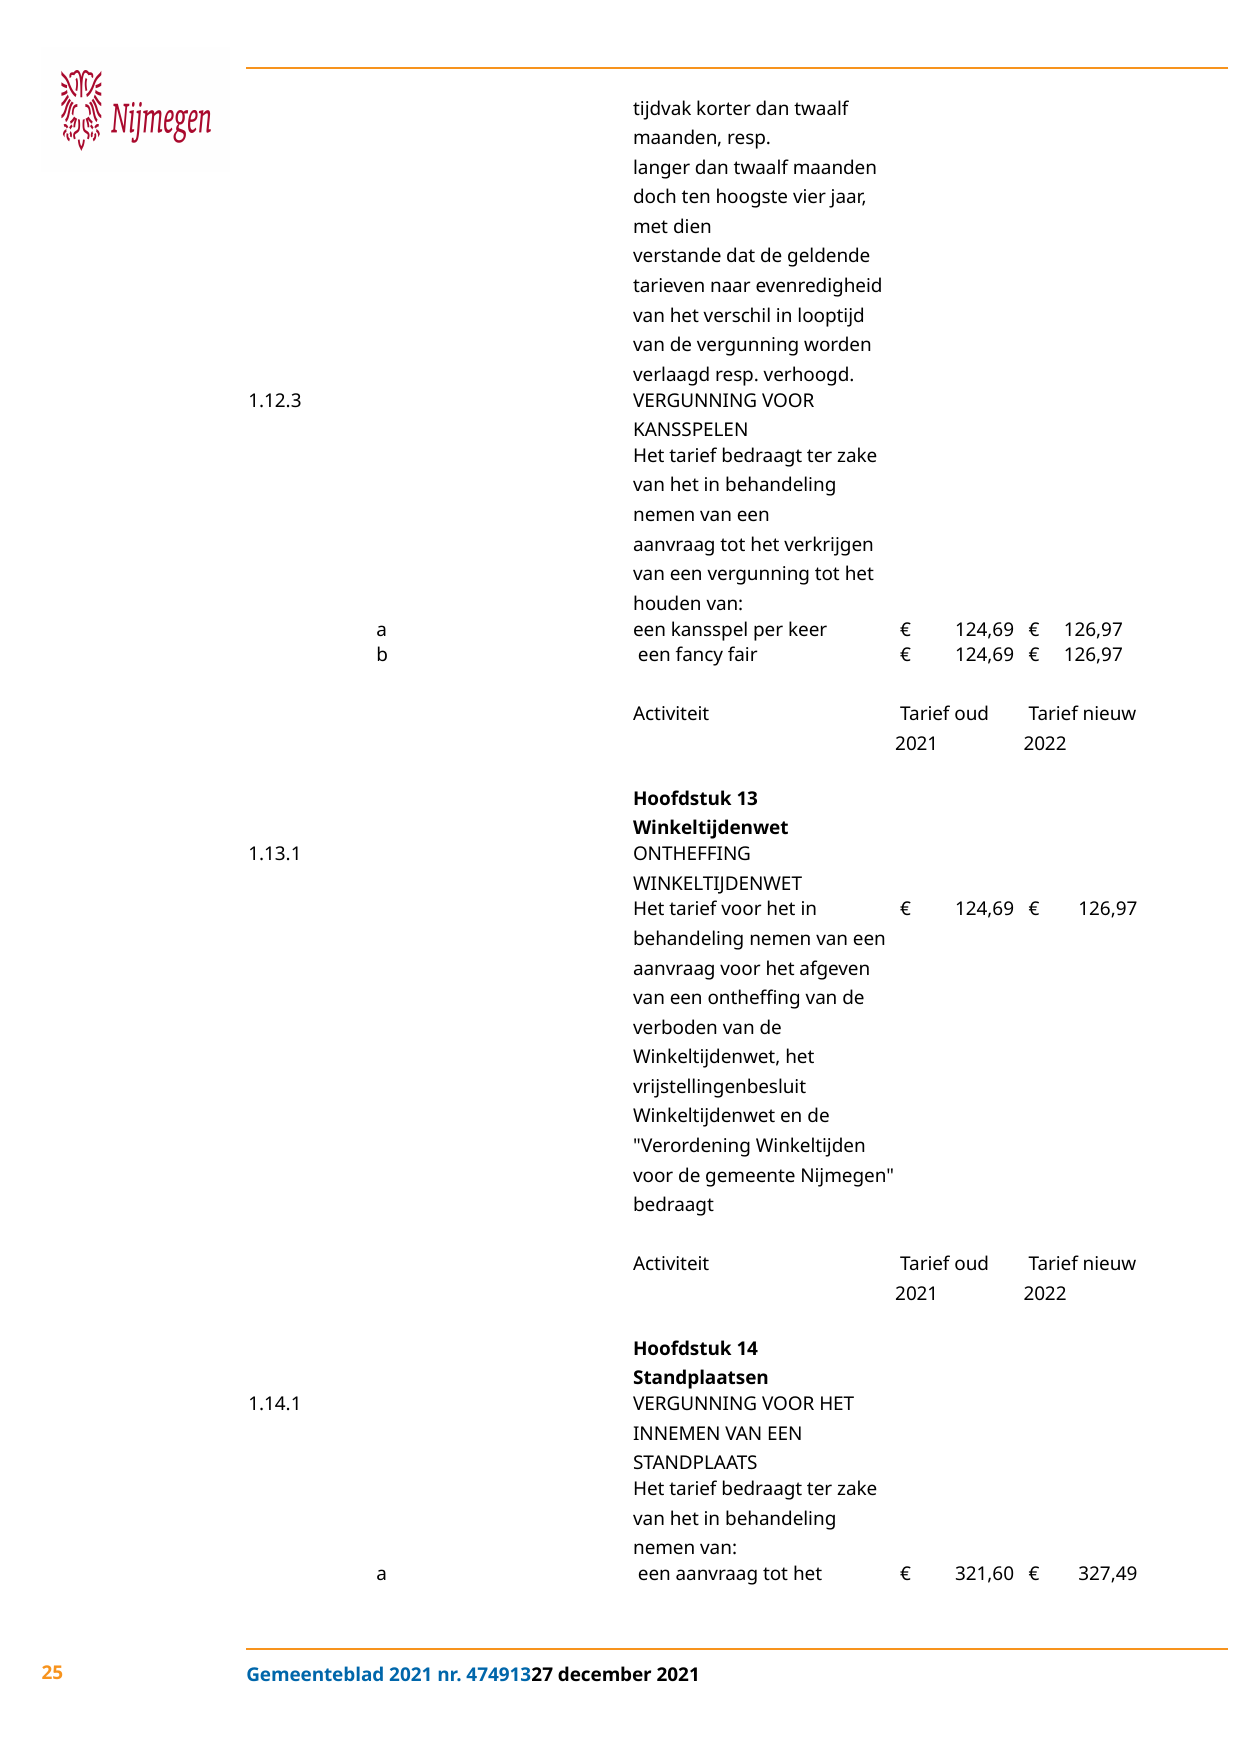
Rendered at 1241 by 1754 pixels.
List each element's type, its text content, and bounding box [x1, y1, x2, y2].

table_cell ONTHEFFING WINKELTIJDENWET [633, 840, 895, 896]
table_cell [895, 1475, 1023, 1560]
table_cell [505, 896, 633, 1217]
table_cell [1023, 387, 1152, 442]
table_cell [248, 1335, 376, 1390]
table_cell € 126,97 [1023, 896, 1152, 1217]
table_cell [505, 1335, 633, 1390]
table_cell Het tarief bedraagt ter zake van het in behandeling nemen van een aanvraag tot het verkrijgen van een vergunning tot het houden van: [633, 442, 895, 616]
table_cell € 124,69 [895, 641, 1023, 667]
table_header Tarief nieuw 2022 [1023, 1250, 1152, 1335]
table_cell Hoofdstuk 14 Standplaatsen [633, 1335, 895, 1390]
table_cell een fancy fair [633, 641, 895, 667]
table_cell € 321,60 [895, 1560, 1023, 1586]
table_cell [1023, 840, 1152, 896]
table_cell [895, 1390, 1023, 1475]
table_cell [248, 1560, 376, 1586]
table_cell [505, 1475, 633, 1560]
table_cell [248, 1475, 376, 1560]
table_cell [376, 1475, 504, 1560]
table_cell een aanvraag tot het [633, 1560, 895, 1586]
table_header [376, 1250, 504, 1335]
table_cell [505, 387, 633, 442]
table_cell VERGUNNING VOOR KANSSPELEN [633, 387, 895, 442]
table_cell [505, 1390, 633, 1475]
table_cell [1023, 95, 1152, 387]
table_header [248, 1250, 376, 1335]
table_cell Het tarief bedraagt ter zake van het in behandeling nemen van: [633, 1475, 895, 1560]
table_cell [248, 785, 376, 840]
table_header [505, 1250, 633, 1335]
table_cell [376, 896, 504, 1217]
table_cell [895, 95, 1023, 387]
table_cell [376, 95, 504, 387]
table_cell [1023, 442, 1152, 616]
table_cell [505, 1560, 633, 1586]
table_cell € 126,97 [1023, 641, 1152, 667]
table_cell € 124,69 [895, 616, 1023, 641]
table_cell [505, 95, 633, 387]
table_cell [1023, 1390, 1152, 1475]
table_cell VERGUNNING VOOR HET INNEMEN VAN EEN STANDPLAATS [633, 1390, 895, 1475]
table_cell [895, 785, 1023, 840]
table_cell [1023, 1475, 1152, 1560]
table_header Tarief oud 2021 [895, 700, 1023, 785]
table_cell [1023, 785, 1152, 840]
table_cell [505, 442, 633, 616]
table_cell 1.13.1 [248, 840, 376, 896]
table_header Activiteit [633, 1250, 895, 1335]
table_cell [505, 840, 633, 896]
table_cell [376, 387, 504, 442]
table_cell [248, 896, 376, 1217]
table_cell [895, 442, 1023, 616]
table_cell [248, 616, 376, 641]
table_cell € 327,49 [1023, 1560, 1152, 1586]
table_cell [505, 616, 633, 641]
table_cell [895, 1335, 1023, 1390]
table_cell [376, 1390, 504, 1475]
table_header [505, 700, 633, 785]
table_cell a [376, 616, 504, 641]
table_header Tarief nieuw 2022 [1023, 700, 1152, 785]
table_cell tijdvak korter dan twaalf maanden, resp. langer dan twaalf maanden doch ten hoogste vier jaar, met dien verstande dat de geldende tarieven naar evenredigheid van het verschil in looptijd van de vergunning worden verlaagd resp. verhoogd. [633, 95, 895, 387]
table_header [376, 700, 504, 785]
table_cell [505, 785, 633, 840]
table_cell [376, 785, 504, 840]
table_cell een kansspel per keer [633, 616, 895, 641]
table_header [248, 700, 376, 785]
table_cell 1.12.3 [248, 387, 376, 442]
table_cell 1.14.1 [248, 1390, 376, 1475]
table_cell [376, 840, 504, 896]
table_header Tarief oud 2021 [895, 1250, 1023, 1335]
table_cell Hoofdstuk 13 Winkeltijdenwet [633, 785, 895, 840]
table_cell [376, 442, 504, 616]
table_cell [376, 1335, 504, 1390]
table_cell [248, 442, 376, 616]
table_cell [895, 387, 1023, 442]
table_cell [505, 641, 633, 667]
table_cell [248, 641, 376, 667]
table_cell [248, 95, 376, 387]
table_cell € 124,69 [895, 896, 1023, 1217]
table_header Activiteit [633, 700, 895, 785]
table_cell Het tarief voor het in behandeling nemen van een aanvraag voor het afgeven van een ontheffing van de verboden van de Winkeltijdenwet, het vrijstellingenbesluit Winkeltijdenwet en de "Verordening Winkeltijden voor de gemeente Nijmegen" bedraagt [633, 896, 895, 1217]
picture [41, 47, 231, 172]
table_cell € 126,97 [1023, 616, 1152, 641]
table_cell a [376, 1560, 504, 1586]
table_cell [895, 840, 1023, 896]
table_cell b [376, 641, 504, 667]
table_cell [1023, 1335, 1152, 1390]
